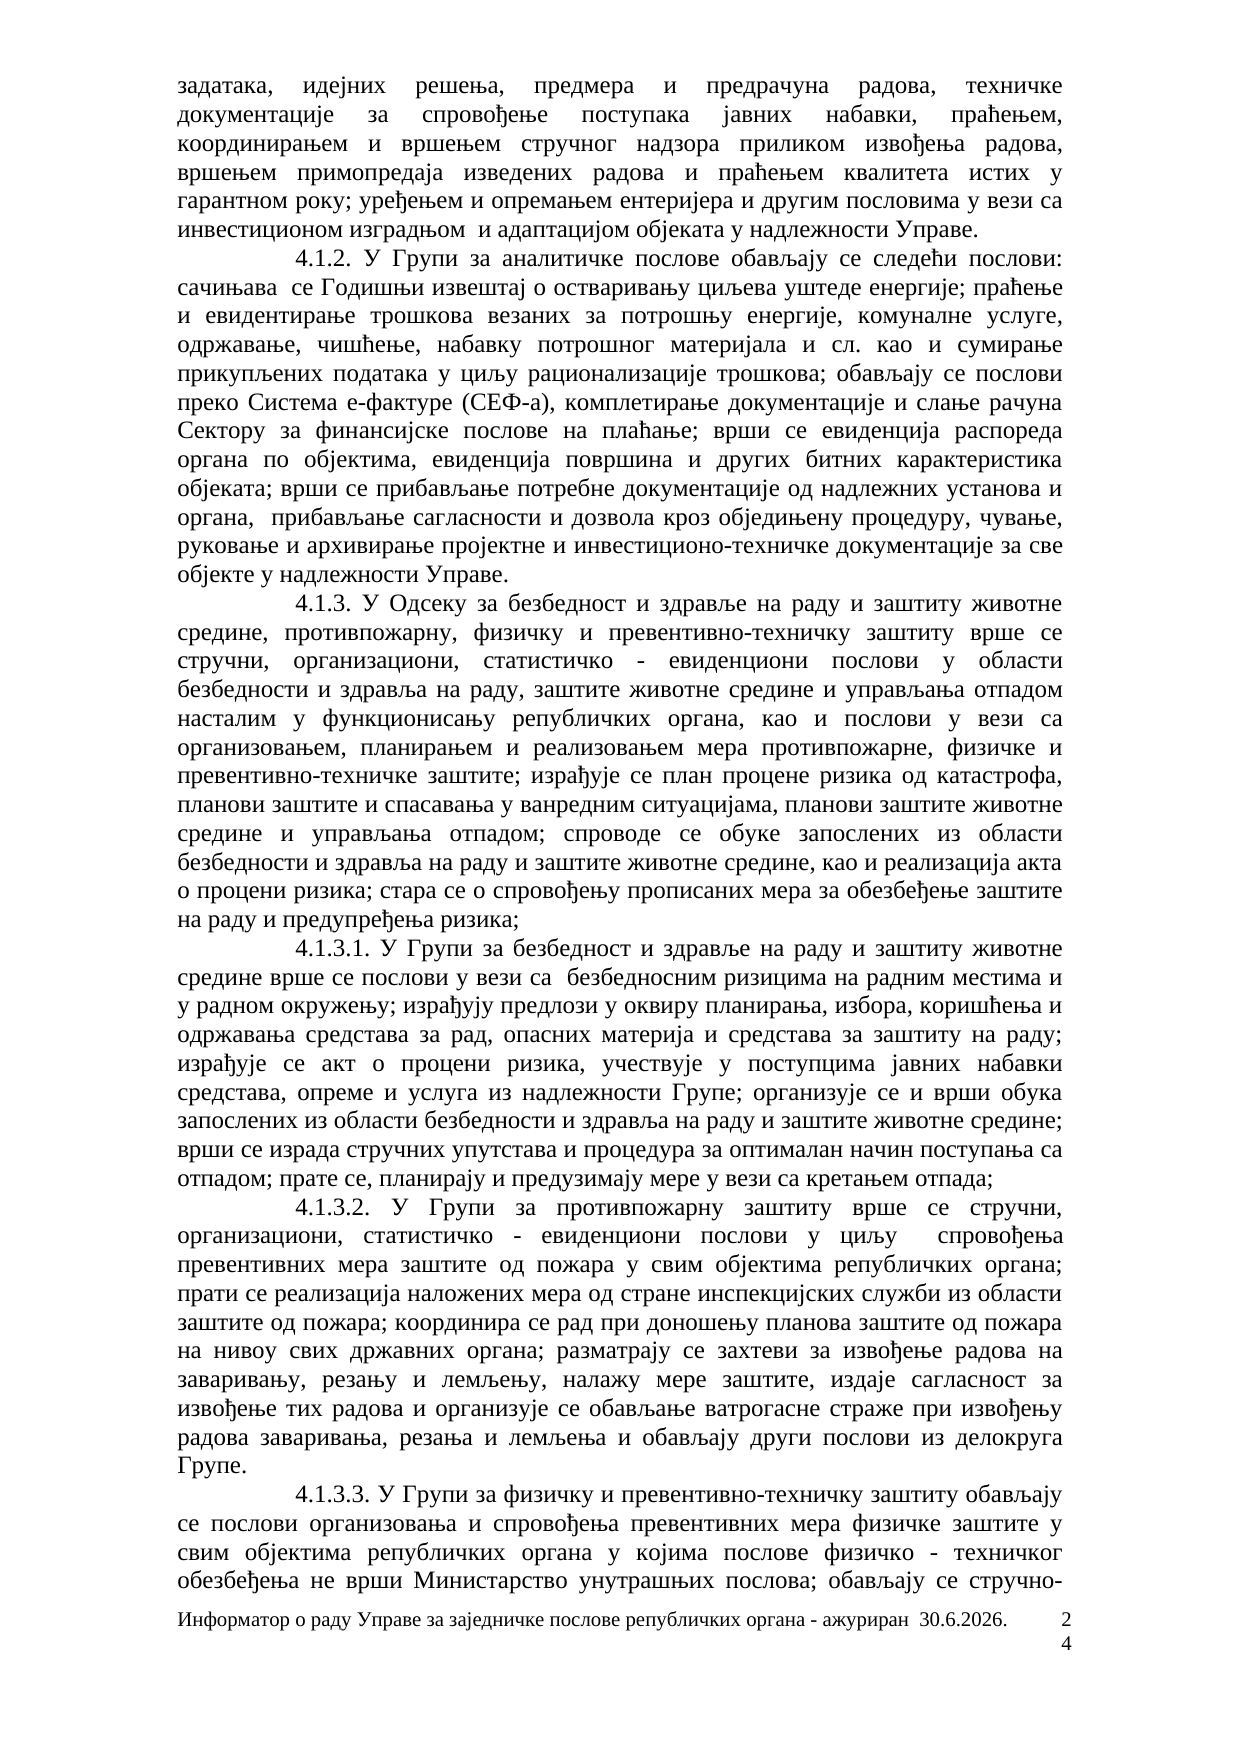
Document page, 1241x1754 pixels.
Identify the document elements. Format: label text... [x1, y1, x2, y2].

text 4.1.3.2. У Групи за противпожарну заштиту врше се стручни, организациони, статистичко - евиденциони послови у циљу спровођења превентивних мера заштите од пожара у свим објектима републичких органа; прати се реализација наложених мера од стране инспекцијских служби из области заштите од пожара; координира се рад при доношењу планова заштите од пожара на нивоу свих државних органа; разматрају се захтеви за извођење радова на заваривању, резању и лемљењу, налажу мере заштите, издаје сагласност за извођење тих радова и организује се обављање ватрогасне страже при извођењу радова заваривања, резања и лемљења и обављају други послови из делокруга Групе. [177, 1192, 1063, 1479]
text задатака, идејних решења, предмера и предрачуна радова, техничке документације за спровођење поступака јавних набавки, праћењем, координирањем и вршењем стручног надзора приликом извођења радова, вршењем примопредаја изведених радова и праћењем квалитета истих у гарантном року; уређењем и опремањем ентеријера и другим пословима у вези са инвестиционом изградњом и адаптацијом објеката у надлежности Управе. [177, 71, 1063, 243]
text 4.1.3. У Одсеку за безбедност и здравље на раду и заштиту животне средине, противпожарну, физичку и превентивно-техничку заштиту врше се стручни, организациони, статистичко - евиденциони послови у области безбедности и здравља на раду, заштите животне средине и управљања отпадом насталим у функционисању републичких органа, као и послови у вези са организовањем, планирањем и реализовањем мера противпожарне, физичке и превентивно-техничке заштите; израђује се план процене ризика од катастрофа, планови заштите и спасавања у ванредним ситуацијама, планови заштите животне средине и управљања отпадом; спроводе се обуке запослених из области безбедности и здравља на раду и заштите животне средине, као и реализација акта о процени ризика; стара се о спровођењу прописаних мера за обезбеђење заштите на раду и предупређења ризика; [177, 588, 1063, 933]
text 4.1.3.1. У Групи за безбедност и здравље на раду и заштиту животне средине врше се послови у вези са безбедносним ризицима на радним местима и у радном окружењу; израђују предлози у оквиру планирања, избора, коришћења и одржавања средстава за рад, опасних материја и средстава за заштиту на раду; израђује се акт о процени ризика, учествује у поступцима јавних набавки средстава, опреме и услуга из надлежности Групе; организује се и врши обука запослених из области безбедности и здравља на раду и заштите животне средине; врши се израда стручних упутстава и процедура за оптималан начин поступања са отпадом; прате се, планирају и предузимају мере у вези са кретањем отпада; [177, 933, 1063, 1192]
text 4.1.2. У Групи за аналитичке послове обављају се следећи послови: сачињава се Годишњи извештај о остваривању циљева уштеде енергије; праћење и евидентирање трошкова везаних за потрошњу енергије, комуналне услуге, одржавање, чишћење, набавку потрошног материјала и сл. као и сумирање прикупљених података у циљу рационализације трошкова; обављају се послови преко Система е-фактуре (СЕФ-а), комплетирање документације и слање рачуна Сектору за финансијске послове на плаћање; врши се евиденција распореда органа по објектима, евиденција површина и других битних карактеристика објеката; врши се прибављање потребне документације од надлежних установа и органа, прибављање сагласности и дозвола кроз обједињену процедуру, чување, руковање и архивирање пројектне и инвестиционо-техничке документације за све објекте у надлежности Управе. [177, 243, 1063, 588]
text 4.1.3.3. У Групи за физичку и превентивно-техничку заштиту обављају се послови организовања и спровођења превентивних мера физичке заштите у свим објектима републичких органа у којима послове физичко - техничког обезбеђења не врши Министарство унутрашњих послова; обављају се стручно- [177, 1479, 1063, 1594]
